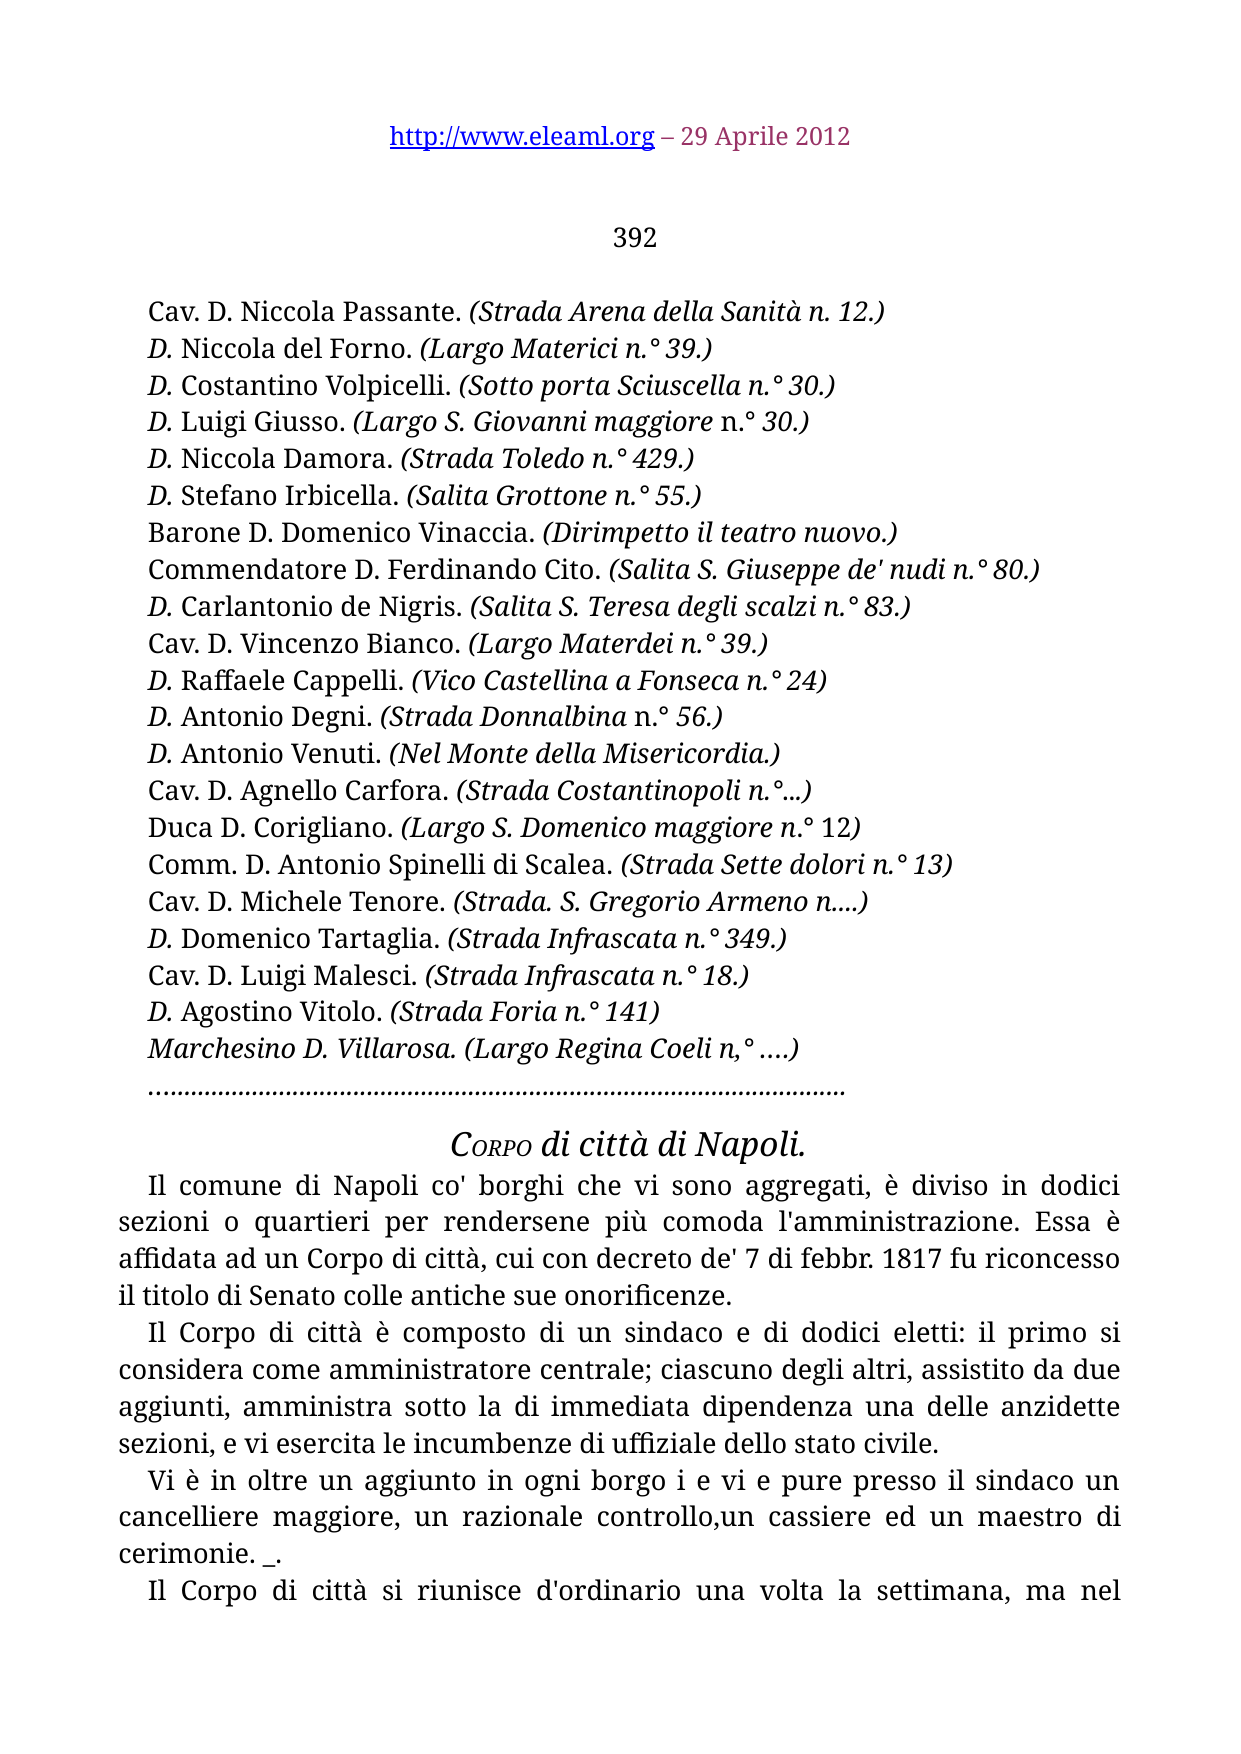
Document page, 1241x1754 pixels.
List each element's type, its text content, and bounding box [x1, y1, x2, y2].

text Cav. D. Agnello Carfora. (Strada Costantinopoli n.°...) [118, 772, 1122, 808]
text Il Corpo di città si riunisce d'ordinario una volta la settimana, ma nel [118, 1572, 1122, 1608]
text Duca D. Corigliano. (Largo S. Domenico maggiore n.° 12) [118, 808, 1122, 845]
text D. Carlantonio de Nigris. (Salita S. Teresa degli scalzi n.° 83.) [118, 587, 1122, 624]
text Cav. D. Niccola Passante. (Strada Arena della Sanità n. 12.) [118, 292, 1122, 329]
text D. Agostino Vitolo. (Strada Foria n.° 141) [118, 993, 1122, 1030]
text Vi è in oltre un aggiunto in ogni borgo i e vi e pure presso il sindaco un cancelliere maggiore, un razionale controllo,un cassiere ed un maestro di cerimonie. _. [118, 1461, 1122, 1572]
text D. Niccola del Forno. (Largo Materici n.° 39.) [118, 329, 1122, 366]
text Cav. D. Michele Tenore. (Strada. S. Gregorio Armeno n....) [118, 882, 1122, 919]
text Corpo di città di Napoli. [118, 1121, 1122, 1166]
text D. Domenico Tartaglia. (Strada Infrascata n.° 349.) [118, 919, 1122, 956]
text Marchesino D. Villarosa. (Largo Regina Coeli n,° ….) [118, 1030, 1122, 1067]
text Cav. D. Vincenzo Bianco. (Largo Materdei n.° 39.) [118, 624, 1122, 661]
text D. Raffaele Cappelli. (Vico Castellina a Fonseca n.° 24) [118, 661, 1122, 698]
text ….................................................................................................... [118, 1067, 1122, 1103]
text D. Antonio Venuti. (Nel Monte della Misericordia.) [118, 735, 1122, 772]
text Barone D. Domenico Vinaccia. (Dirimpetto il teatro nuovo.) [118, 513, 1122, 550]
text Commendatore D. Ferdinando Cito. (Salita S. Giuseppe de' nudi n.° 80.) [118, 550, 1122, 587]
text D. Costantino Volpicelli. (Sotto porta Sciuscella n.° 30.) [118, 366, 1122, 403]
text D. Antonio Degni. (Strada Donnalbina n.° 56.) [118, 698, 1122, 735]
text D. Niccola Damora. (Strada Toledo n.° 429.) [118, 440, 1122, 477]
text Il Corpo di città è composto di un sindaco e di dodici eletti: il primo si considera come amministratore centrale; ciascuno degli altri, assistito da due aggiunti, amministra sotto la di immediata dipendenza una delle anzidette sezioni, e vi esercita le incumbenze di uffiziale dello stato civile. [118, 1313, 1122, 1461]
text Il comune di Napoli co' borghi che vi sono aggregati, è diviso in dodici sezioni o quartieri per rendersene più comoda l'amministrazione. Essa è affidata ad un Corpo di città, cui con decreto de' 7 di febbr. 1817 fu riconcesso il titolo di Senato colle antiche sue onorificenze. [118, 1166, 1122, 1313]
text D. Stefano Irbicella. (Salita Grottone n.° 55.) [118, 477, 1122, 513]
text D. Luigi Giusso. (Largo S. Giovanni maggiore n.° 30.) [118, 403, 1122, 440]
text 392 [118, 218, 1122, 255]
text Comm. D. Antonio Spinelli di Scalea. (Strada Sette dolori n.° 13) [118, 845, 1122, 882]
text Cav. D. Luigi Malesci. (Strada Infrascata n.° 18.) [118, 956, 1122, 993]
